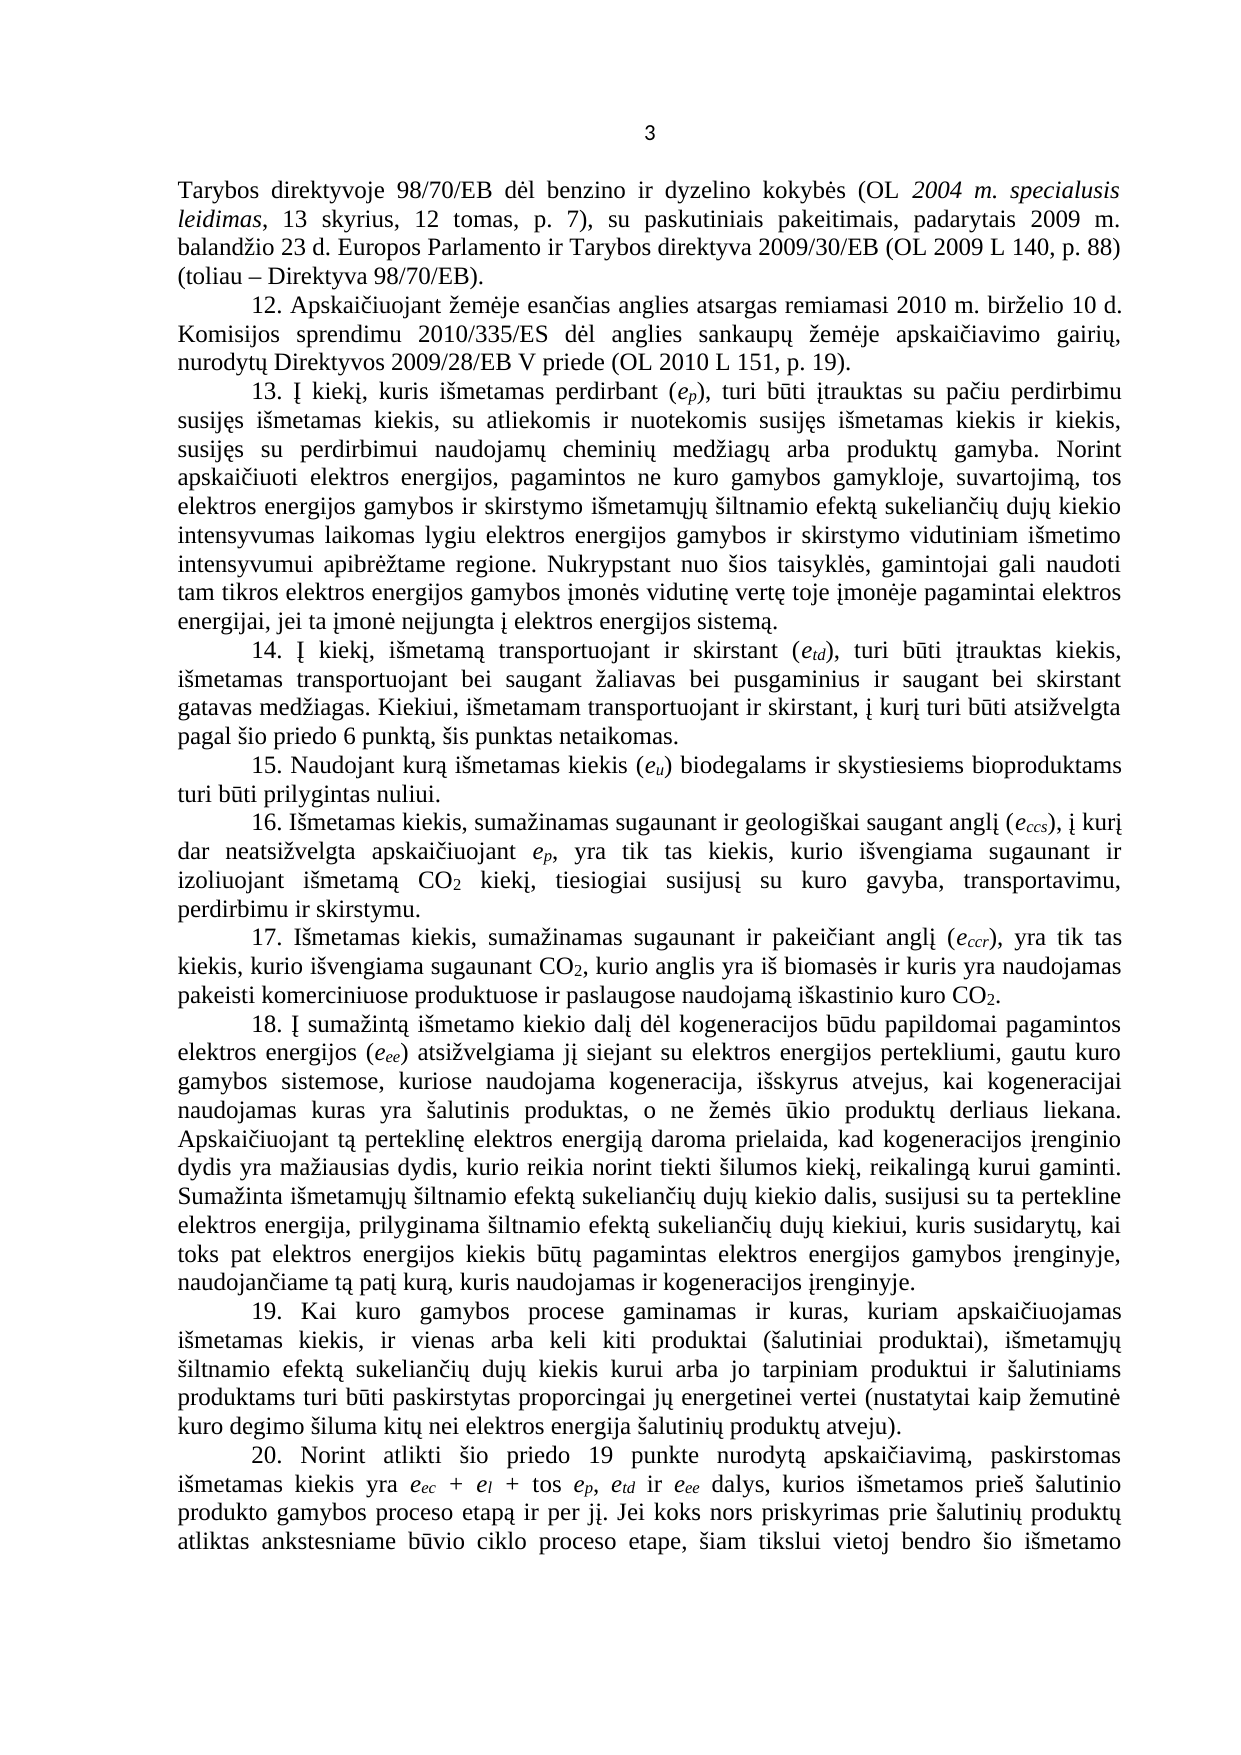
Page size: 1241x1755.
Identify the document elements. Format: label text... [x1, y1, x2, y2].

text 15. Naudojant kurą išmetamas kiekis (eu) biodegalams ir skystiesiems bioproduktams turi būti prilygintas nuliui. [177, 750, 1122, 807]
text 20. Norint atlikti šio priedo 19 punkte nurodytą apskaičiavimą, paskirstomas išmetamas kiekis yra eec + el + tos ep, etd ir eee dalys, kurios išmetamos prieš šalutinio produkto gamybos proceso etapą ir per jį. Jei koks nors priskyrimas prie šalutinių produktų atliktas ankstesniame būvio ciklo proceso etape, šiam tikslui vietoj bendro šio išmetamo [177, 1440, 1122, 1555]
text Tarybos direktyvoje 98/70/EB dėl benzino ir dyzelino kokybės (OL 2004 m. specialusis leidimas, 13 skyrius, 12 tomas, p. 7), su paskutiniais pakeitimais, padarytais 2009 m. balandžio 23 d. Europos Parlamento ir Tarybos direktyva 2009/30/EB (OL 2009 L 140, p. 88) (toliau – Direktyva 98/70/EB). [177, 175, 1122, 290]
text 14. Į kiekį, išmetamą transportuojant ir skirstant (etd), turi būti įtrauktas kiekis, išmetamas transportuojant bei saugant žaliavas bei pusgaminius ir saugant bei skirstant gatavas medžiagas. Kiekiui, išmetamam transportuojant ir skirstant, į kurį turi būti atsižvelgta pagal šio priedo 6 punktą, šis punktas netaikomas. [177, 635, 1122, 750]
text 18. Į sumažintą išmetamo kiekio dalį dėl kogeneracijos būdu papildomai pagamintos elektros energijos (eee) atsižvelgiama jį siejant su elektros energijos pertekliumi, gautu kuro gamybos sistemose, kuriose naudojama kogeneracija, išskyrus atvejus, kai kogeneracijai naudojamas kuras yra šalutinis produktas, o ne žemės ūkio produktų derliaus liekana. Apskaičiuojant tą perteklinę elektros energiją daroma prielaida, kad kogeneracijos įrenginio dydis yra mažiausias dydis, kurio reikia norint tiekti šilumos kiekį, reikalingą kurui gaminti. Sumažinta išmetamųjų šiltnamio efektą sukeliančių dujų kiekio dalis, susijusi su ta pertekline elektros energija, prilyginama šiltnamio efektą sukeliančių dujų kiekiui, kuris susidarytų, kai toks pat elektros energijos kiekis būtų pagamintas elektros energijos gamybos įrenginyje, naudojančiame tą patį kurą, kuris naudojamas ir kogeneracijos įrenginyje. [177, 1009, 1122, 1296]
text 16. Išmetamas kiekis, sumažinamas sugaunant ir geologiškai saugant anglį (eccs), į kurį dar neatsižvelgta apskaičiuojant ep, yra tik tas kiekis, kurio išvengiama sugaunant ir izoliuojant išmetamą CO2 kiekį, tiesiogiai susijusį su kuro gavyba, transportavimu, perdirbimu ir skirstymu. [177, 807, 1122, 922]
text 12. Apskaičiuojant žemėje esančias anglies atsargas remiamasi 2010 m. birželio 10 d. Komisijos sprendimu 2010/335/ES dėl anglies sankaupų žemėje apskaičiavimo gairių, nurodytų Direktyvos 2009/28/EB V priede (OL 2010 L 151, p. 19). [177, 290, 1122, 376]
text 13. Į kiekį, kuris išmetamas perdirbant (ep), turi būti įtrauktas su pačiu perdirbimu susijęs išmetamas kiekis, su atliekomis ir nuotekomis susijęs išmetamas kiekis ir kiekis, susijęs su perdirbimui naudojamų cheminių medžiagų arba produktų gamyba. Norint apskaičiuoti elektros energijos, pagamintos ne kuro gamybos gamykloje, suvartojimą, tos elektros energijos gamybos ir skirstymo išmetamųjų šiltnamio efektą sukeliančių dujų kiekio intensyvumas laikomas lygiu elektros energijos gamybos ir skirstymo vidutiniam išmetimo intensyvumui apibrėžtame regione. Nukrypstant nuo šios taisyklės, gamintojai gali naudoti tam tikros elektros energijos gamybos įmonės vidutinę vertę toje įmonėje pagamintai elektros energijai, jei ta įmonė neįjungta į elektros energijos sistemą. [177, 376, 1122, 635]
text 17. Išmetamas kiekis, sumažinamas sugaunant ir pakeičiant anglį (eccr), yra tik tas kiekis, kurio išvengiama sugaunant CO2, kurio anglis yra iš biomasės ir kuris yra naudojamas pakeisti komerciniuose produktuose ir paslaugose naudojamą iškastinio kuro CO2. [177, 922, 1122, 1009]
text 19. Kai kuro gamybos procese gaminamas ir kuras, kuriam apskaičiuojamas išmetamas kiekis, ir vienas arba keli kiti produktai (šalutiniai produktai), išmetamųjų šiltnamio efektą sukeliančių dujų kiekis kurui arba jo tarpiniam produktui ir šalutiniams produktams turi būti paskirstytas proporcingai jų energetinei vertei (nustatytai kaip žemutinė kuro degimo šiluma kitų nei elektros energija šalutinių produktų atveju). [177, 1296, 1122, 1440]
